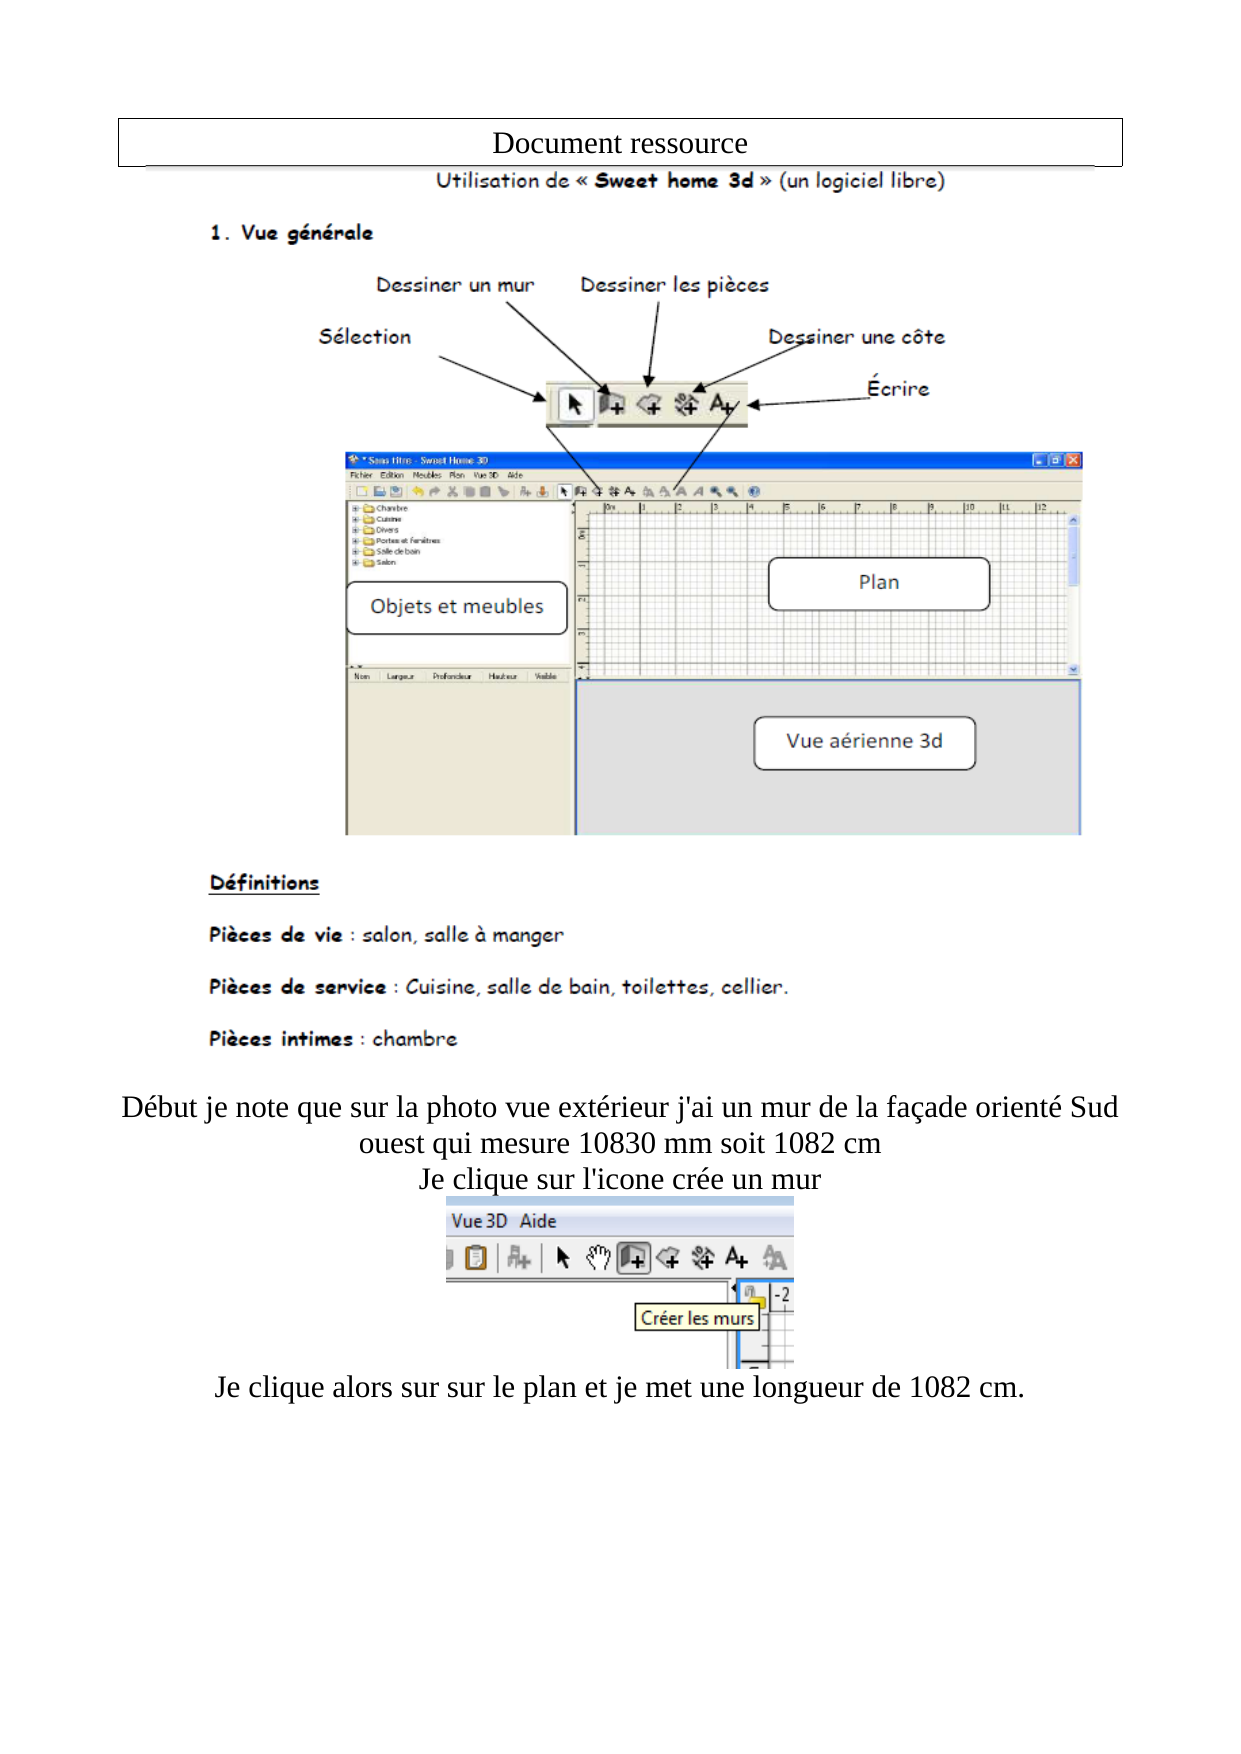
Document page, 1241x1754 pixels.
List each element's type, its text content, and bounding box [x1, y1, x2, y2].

text Je clique sur l'icone crée un mur [118, 1160, 1122, 1196]
table_header Document ressource [119, 119, 1122, 166]
text Début je note que sur la photo vue extérieur j'ai un mur de la façade orienté Sud ouest qui mesure 10830 mm soit 1082 cm [118, 1088, 1122, 1160]
text Je clique alors sur sur le plan et je met une longueur de 1082 cm. [118, 1196, 1122, 1404]
